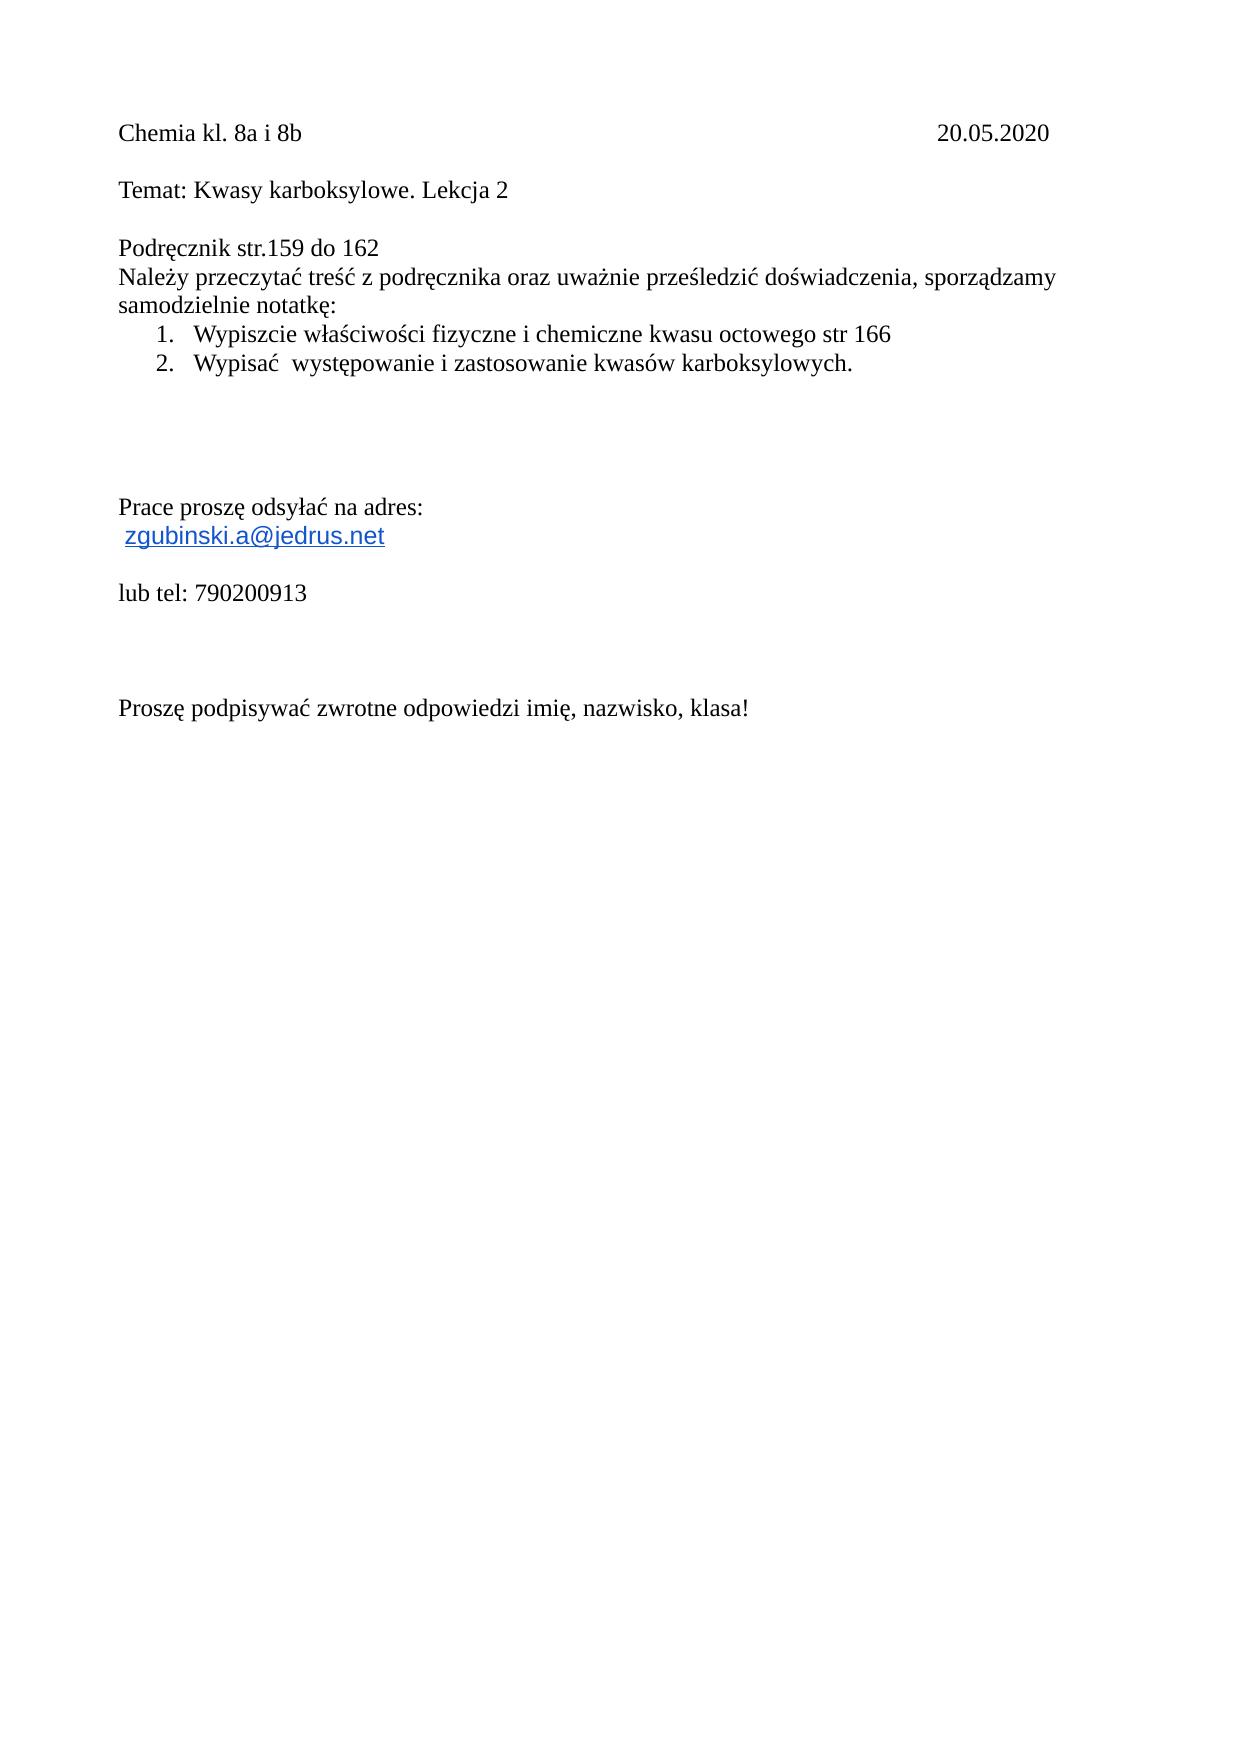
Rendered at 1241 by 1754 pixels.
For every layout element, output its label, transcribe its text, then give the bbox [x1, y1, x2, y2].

text zgubinski.a@jedrus.net [118, 521, 1122, 549]
text Prace proszę odsyłać na adres: [118, 492, 1122, 521]
text Temat: Kwasy karboksylowe. Lekcja 2 [118, 176, 1122, 204]
text Podręcznik str.159 do 162 [118, 233, 1122, 262]
text Chemia kl. 8a i 8b 20.05.2020 [118, 118, 1122, 147]
text Należy przeczytać treść z podręcznika oraz uważnie prześledzić doświadczenia, sporządzamy samodzielnie notatkę: [118, 262, 1122, 319]
text lub tel: 790200913 [118, 578, 1122, 607]
list Wypiszcie właściwości fizyczne i chemiczne kwasu octowego str 166 [156, 319, 1122, 348]
list Wypisać występowanie i zastosowanie kwasów karboksylowych. [156, 348, 1122, 377]
text Proszę podpisywać zwrotne odpowiedzi imię, nazwisko, klasa! [118, 693, 1122, 722]
